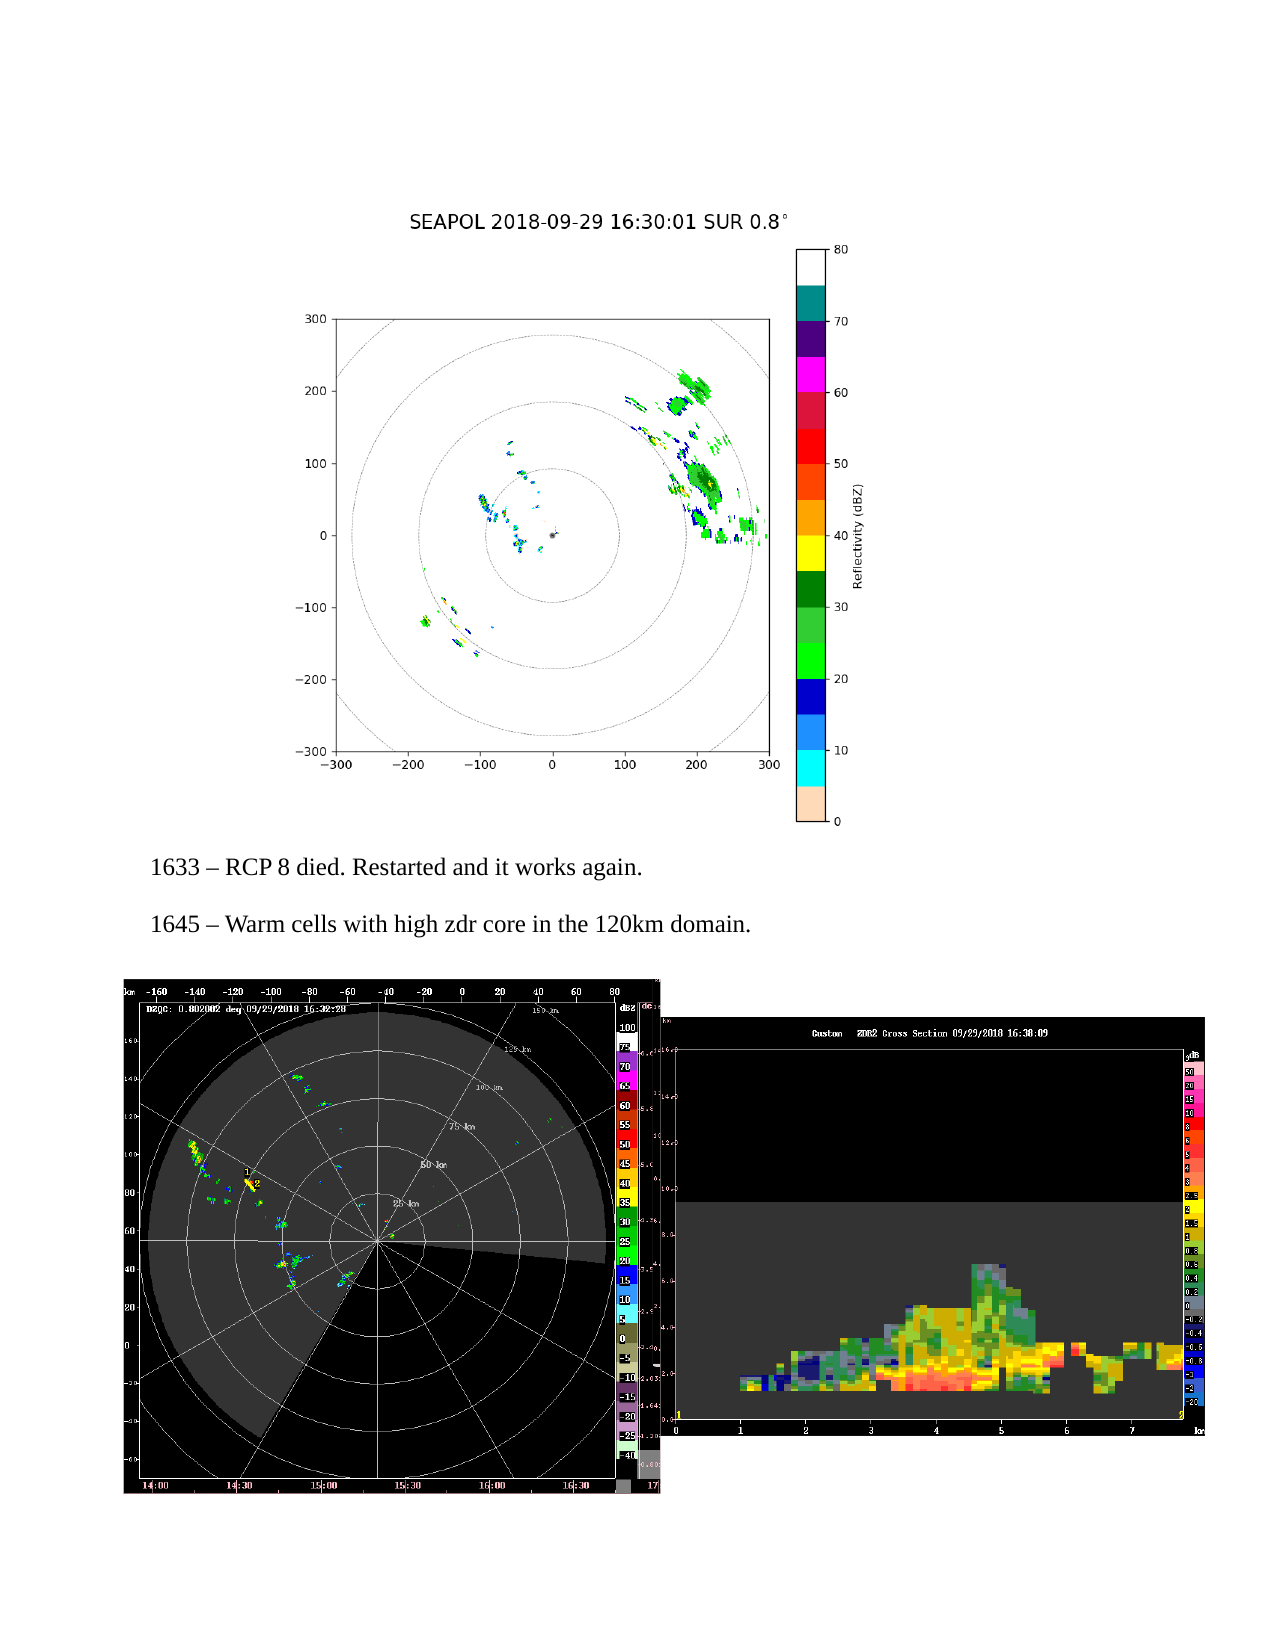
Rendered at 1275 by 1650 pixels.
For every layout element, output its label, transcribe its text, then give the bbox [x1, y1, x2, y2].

picture [248, 200, 947, 831]
picture [123, 979, 1205, 1494]
text 1645 – Warm cells with high zdr core in the 120km domain. [150, 909, 1125, 938]
text 1633 – RCP 8 died. Restarted and it works again. [150, 852, 1125, 881]
